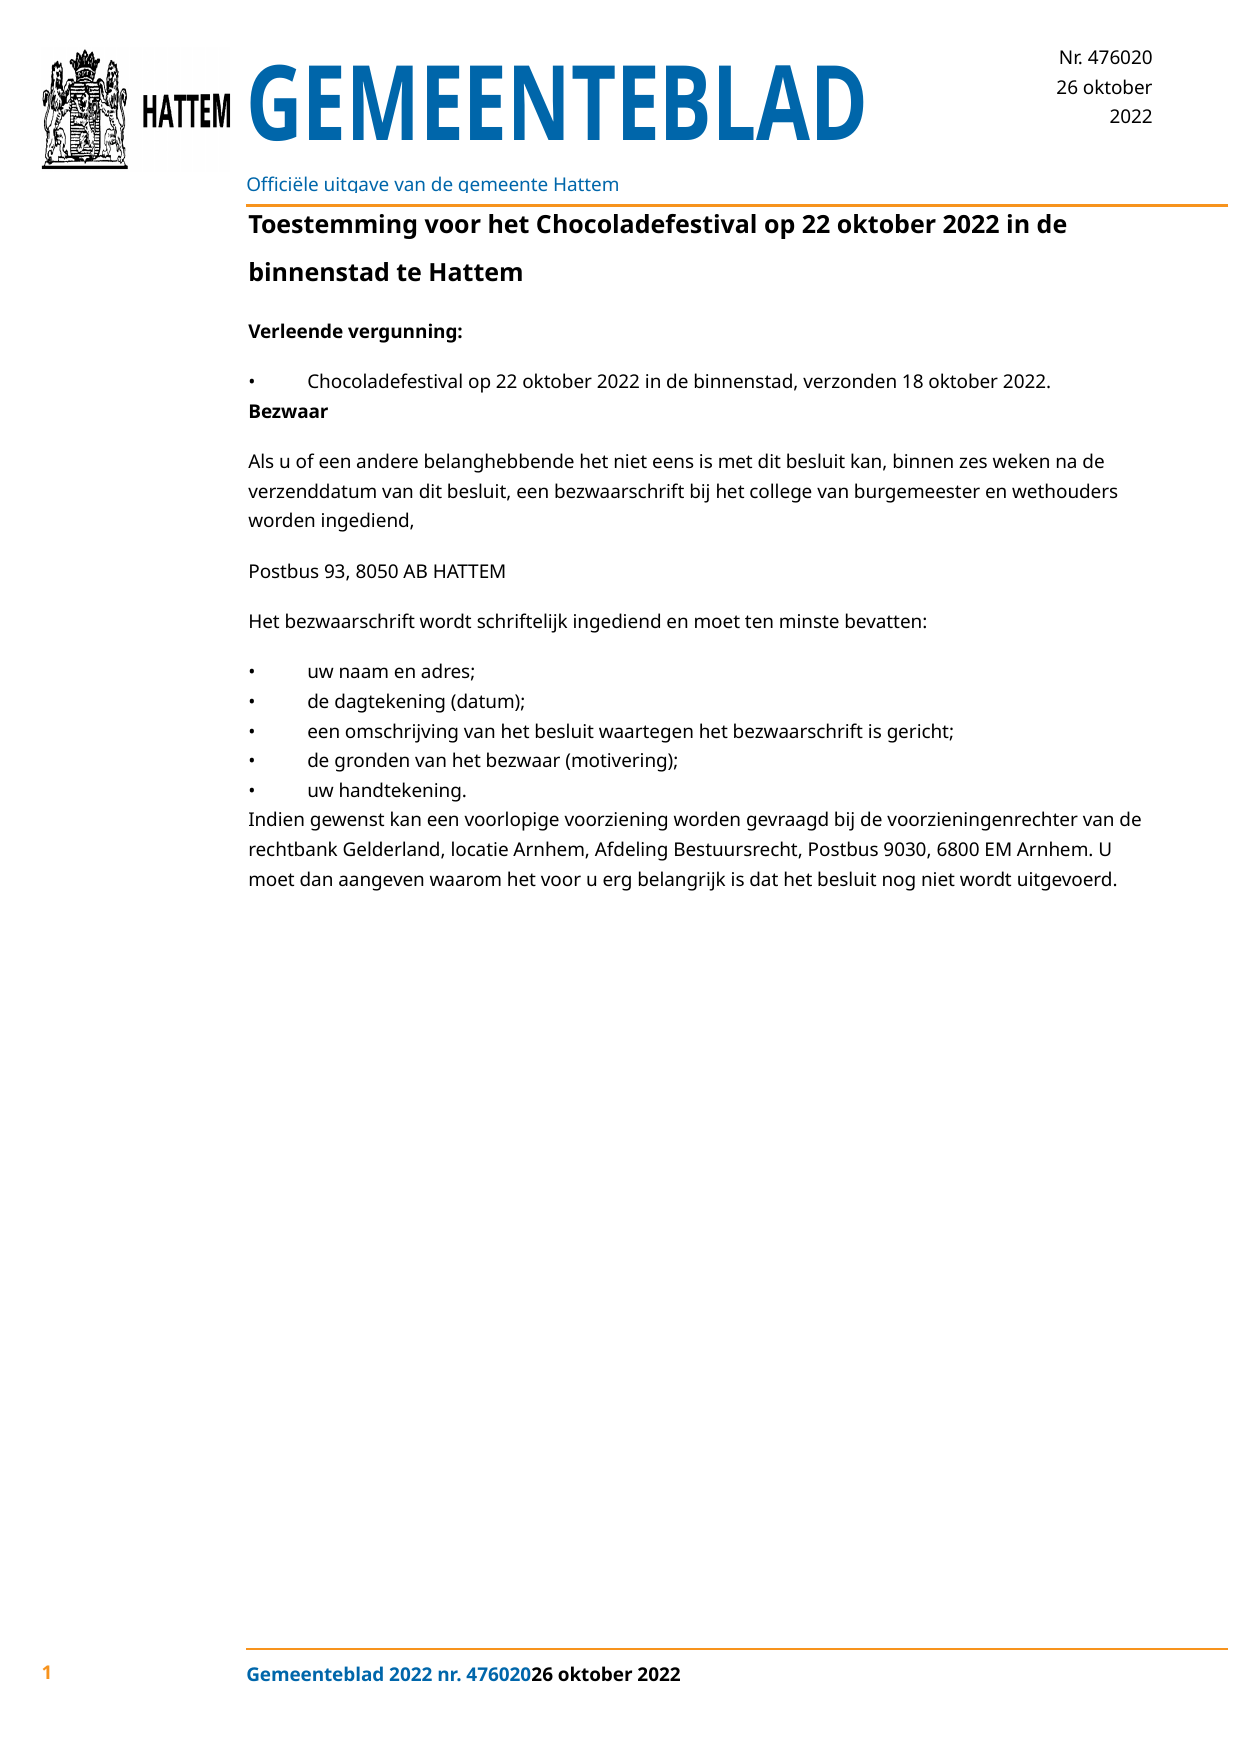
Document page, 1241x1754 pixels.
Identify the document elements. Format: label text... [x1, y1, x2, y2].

text Het bezwaarschrift wordt schriftelijk ingediend en moet ten minste bevatten: [248, 608, 1152, 634]
list de dagtekening (datum); [248, 688, 1152, 714]
list een omschrijving van het besluit waartegen het bezwaarschrift is gericht; [248, 718, 1152, 744]
text Postbus 93, 8050 AB HATTEM [248, 558, 1152, 584]
picture [41, 47, 231, 172]
text Indien gewenst kan een voorlopige voorziening worden gevraagd bij de voorzieningenrechter van de rechtbank Gelderland, locatie Arnhem, Afdeling Bestuursrecht, Postbus 9030, 6800 EM Arnhem. U moet dan aangeven waarom het voor u erg belangrijk is dat het besluit nog niet wordt uitgevoerd. [248, 807, 1152, 892]
list uw naam en adres; [248, 659, 1152, 684]
text Als u of een andere belanghebbende het niet eens is met dit besluit kan, binnen zes weken na de verzenddatum van dit besluit, een bezwaarschrift bij het college van burgemeester en wethouders worden ingediend, [248, 448, 1152, 533]
text Bezwaar [248, 398, 1152, 424]
text Toestemming voor het Chocoladefestival op 22 oktober 2022 in de binnenstad te Hattem [248, 207, 1152, 288]
list Chocoladefestival op 22 oktober 2022 in de binnenstad, verzonden 18 oktober 2022. [248, 368, 1152, 394]
list uw handtekening. [248, 777, 1152, 803]
text Verleende vergunning: [248, 318, 1152, 344]
list de gronden van het bezwaar (motivering); [248, 747, 1152, 773]
